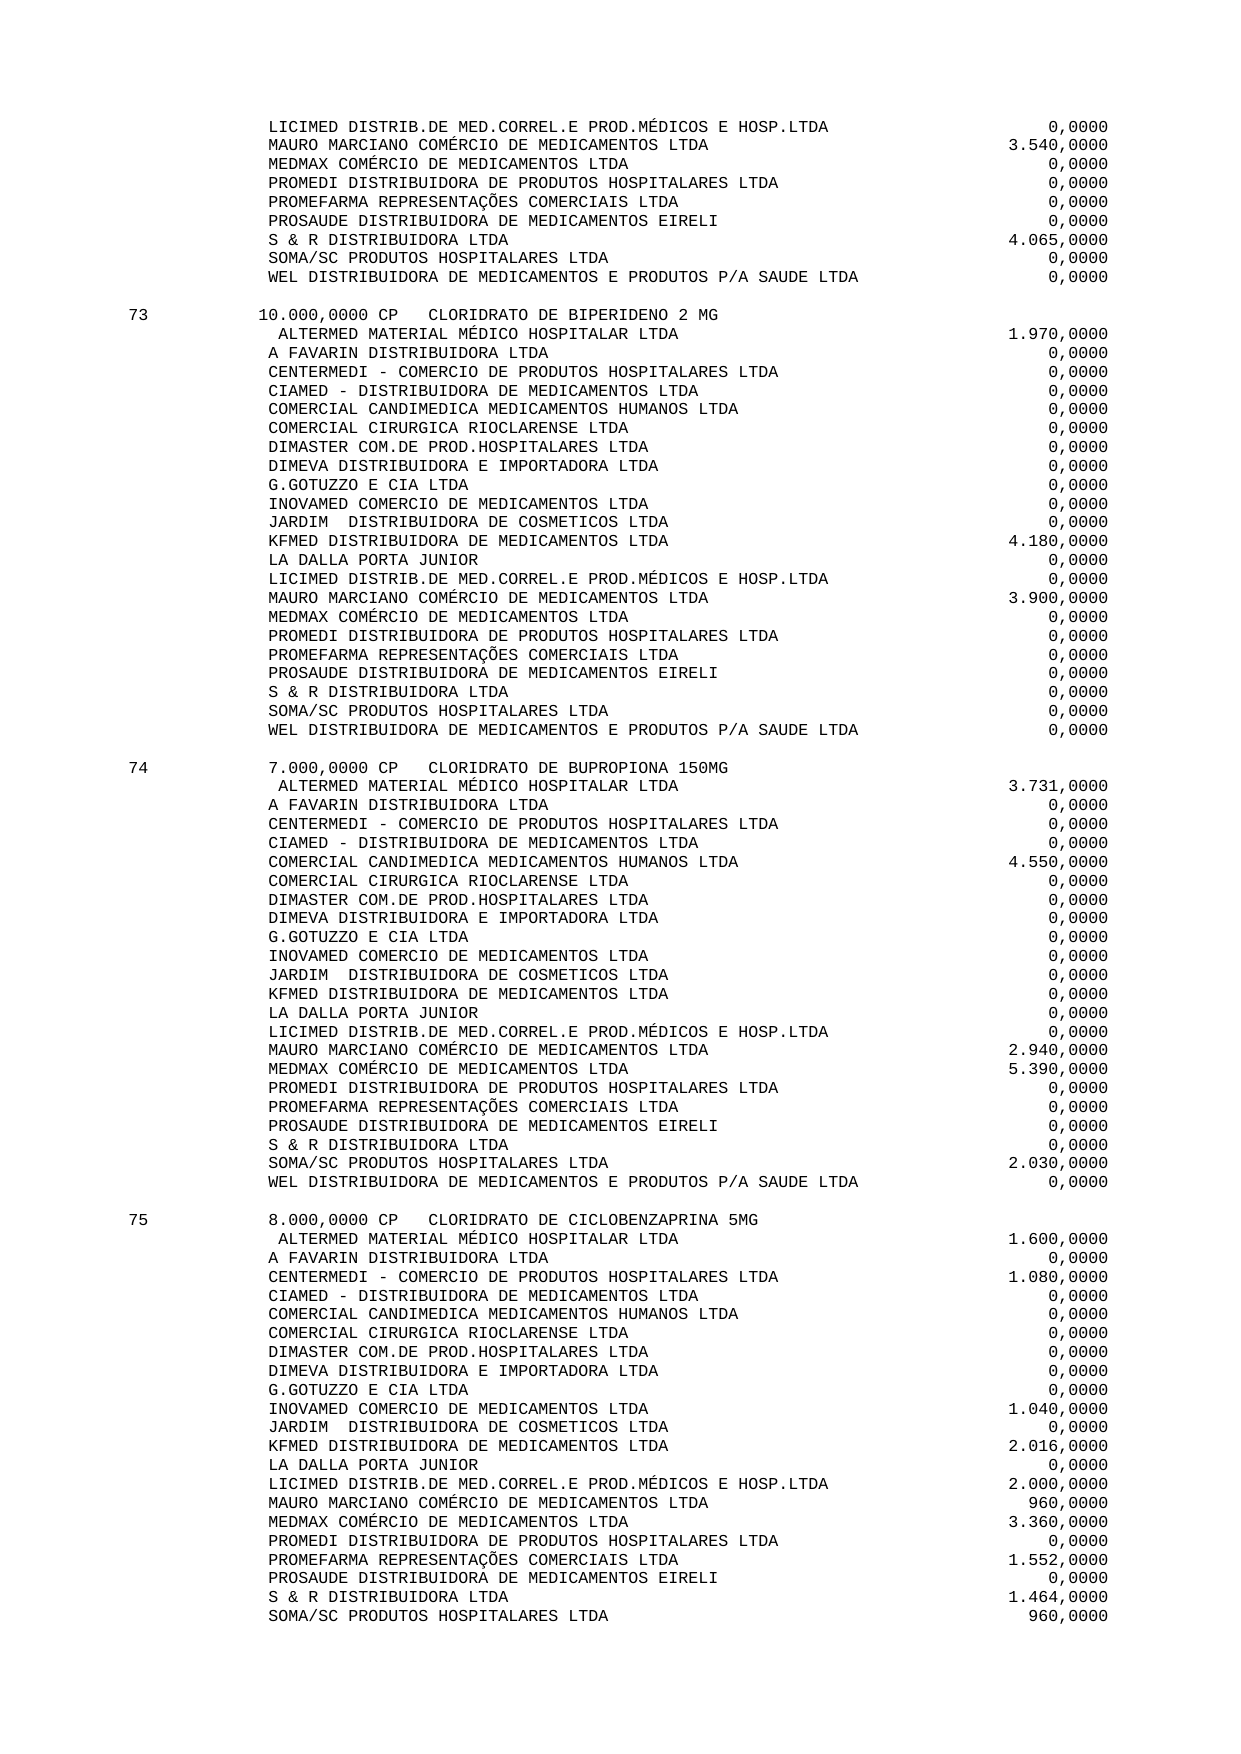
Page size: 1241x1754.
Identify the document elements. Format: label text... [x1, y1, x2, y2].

text LICIMED DISTRIB.DE MED.CORREL.E PROD.MÉDICOS E HOSP.LTDA 0,0000 MAURO MARCIANO COMÉRCIO DE MEDICAMENTOS LTDA 3.540,0000 MEDMAX COMÉRCIO DE MEDICAMENTOS LTDA 0,0000 PROMEDI DISTRIBUIDORA DE PRODUTOS HOSPITALARES LTDA 0,0000 PROMEFARMA REPRESENTAÇÕES COMERCIAIS LTDA 0,0000 PROSAUDE DISTRIBUIDORA DE MEDICAMENTOS EIRELI 0,0000 S & R DISTRIBUIDORA LTDA 4.065,0000 SOMA/SC PRODUTOS HOSPITALARES LTDA 0,0000 WEL DISTRIBUIDORA DE MEDICAMENTOS E PRODUTOS P/A SAUDE LTDA 0,0000 73 10.000,0000 CP CLORIDRATO DE BIPERIDENO 2 MG ALTERMED MATERIAL MÉDICO HOSPITALAR LTDA 1.970,0000 A FAVARIN DISTRIBUIDORA LTDA 0,0000 CENTERMEDI - COMERCIO DE PRODUTOS HOSPITALARES LTDA 0,0000 CIAMED - DISTRIBUIDORA DE MEDICAMENTOS LTDA 0,0000 COMERCIAL CANDIMEDICA MEDICAMENTOS HUMANOS LTDA 0,0000 COMERCIAL CIRURGICA RIOCLARENSE LTDA 0,0000 DIMASTER COM.DE PROD.HOSPITALARES LTDA 0,0000 DIMEVA DISTRIBUIDORA E IMPORTADORA LTDA 0,0000 G.GOTUZZO E CIA LTDA 0,0000 INOVAMED COMERCIO DE MEDICAMENTOS LTDA 0,0000 JARDIM DISTRIBUIDORA DE COSMETICOS LTDA 0,0000 KFMED DISTRIBUIDORA DE MEDICAMENTOS LTDA 4.180,0000 LA DALLA PORTA JUNIOR 0,0000 LICIMED DISTRIB.DE MED.CORREL.E PROD.MÉDICOS E HOSP.LTDA 0,0000 MAURO MARCIANO COMÉRCIO DE MEDICAMENTOS LTDA 3.900,0000 MEDMAX COMÉRCIO DE MEDICAMENTOS LTDA 0,0000 PROMEDI DISTRIBUIDORA DE PRODUTOS HOSPITALARES LTDA 0,0000 PROMEFARMA REPRESENTAÇÕES COMERCIAIS LTDA 0,0000 PROSAUDE DISTRIBUIDORA DE MEDICAMENTOS EIRELI 0,0000 S & R DISTRIBUIDORA LTDA 0,0000 SOMA/SC PRODUTOS HOSPITALARES LTDA 0,0000 WEL DISTRIBUIDORA DE MEDICAMENTOS E PRODUTOS P/A SAUDE LTDA 0,0000 74 7.000,0000 CP CLORIDRATO DE BUPROPIONA 150MG ALTERMED MATERIAL MÉDICO HOSPITALAR LTDA 3.731,0000 A FAVARIN DISTRIBUIDORA LTDA 0,0000 CENTERMEDI - COMERCIO DE PRODUTOS HOSPITALARES LTDA 0,0000 CIAMED - DISTRIBUIDORA DE MEDICAMENTOS LTDA 0,0000 COMERCIAL CANDIMEDICA MEDICAMENTOS HUMANOS LTDA 4.550,0000 COMERCIAL CIRURGICA RIOCLARENSE LTDA 0,0000 DIMASTER COM.DE PROD.HOSPITALARES LTDA 0,0000 DIMEVA DISTRIBUIDORA E IMPORTADORA LTDA 0,0000 G.GOTUZZO E CIA LTDA 0,0000 INOVAMED COMERCIO DE MEDICAMENTOS LTDA 0,0000 JARDIM DISTRIBUIDORA DE COSMETICOS LTDA 0,0000 KFMED DISTRIBUIDORA DE MEDICAMENTOS LTDA 0,0000 LA DALLA PORTA JUNIOR 0,0000 LICIMED DISTRIB.DE MED.CORREL.E PROD.MÉDICOS E HOSP.LTDA 0,0000 MAURO MARCIANO COMÉRCIO DE MEDICAMENTOS LTDA 2.940,0000 MEDMAX COMÉRCIO DE MEDICAMENTOS LTDA 5.390,0000 PROMEDI DISTRIBUIDORA DE PRODUTOS HOSPITALARES LTDA 0,0000 PROMEFARMA REPRESENTAÇÕES COMERCIAIS LTDA 0,0000 PROSAUDE DISTRIBUIDORA DE MEDICAMENTOS EIRELI 0,0000 S & R DISTRIBUIDORA LTDA 0,0000 SOMA/SC PRODUTOS HOSPITALARES LTDA 2.030,0000 WEL DISTRIBUIDORA DE MEDICAMENTOS E PRODUTOS P/A SAUDE LTDA 0,0000 75 8.000,0000 CP CLORIDRATO DE CICLOBENZAPRINA 5MG ALTERMED MATERIAL MÉDICO HOSPITALAR LTDA 1.600,0000 A FAVARIN DISTRIBUIDORA LTDA 0,0000 CENTERMEDI - COMERCIO DE PRODUTOS HOSPITALARES LTDA 1.080,0000 CIAMED - DISTRIBUIDORA DE MEDICAMENTOS LTDA 0,0000 COMERCIAL CANDIMEDICA MEDICAMENTOS HUMANOS LTDA 0,0000 COMERCIAL CIRURGICA RIOCLARENSE LTDA 0,0000 DIMASTER COM.DE PROD.HOSPITALARES LTDA 0,0000 DIMEVA DISTRIBUIDORA E IMPORTADORA LTDA 0,0000 G.GOTUZZO E CIA LTDA 0,0000 INOVAMED COMERCIO DE MEDICAMENTOS LTDA 1.040,0000 JARDIM DISTRIBUIDORA DE COSMETICOS LTDA 0,0000 KFMED DISTRIBUIDORA DE MEDICAMENTOS LTDA 2.016,0000 LA DALLA PORTA JUNIOR 0,0000 LICIMED DISTRIB.DE MED.CORREL.E PROD.MÉDICOS E HOSP.LTDA 2.000,0000 MAURO MARCIANO COMÉRCIO DE MEDICAMENTOS LTDA 960,0000 MEDMAX COMÉRCIO DE MEDICAMENTOS LTDA 3.360,0000 PROMEDI DISTRIBUIDORA DE PRODUTOS HOSPITALARES LTDA 0,0000 PROMEFARMA REPRESENTAÇÕES COMERCIAIS LTDA 1.552,0000 PROSAUDE DISTRIBUIDORA DE MEDICAMENTOS EIRELI 0,0000 S & R DISTRIBUIDORA LTDA 1.464,0000 SOMA/SC PRODUTOS HOSPITALARES LTDA 960,0000 [118, 118, 1122, 1626]
